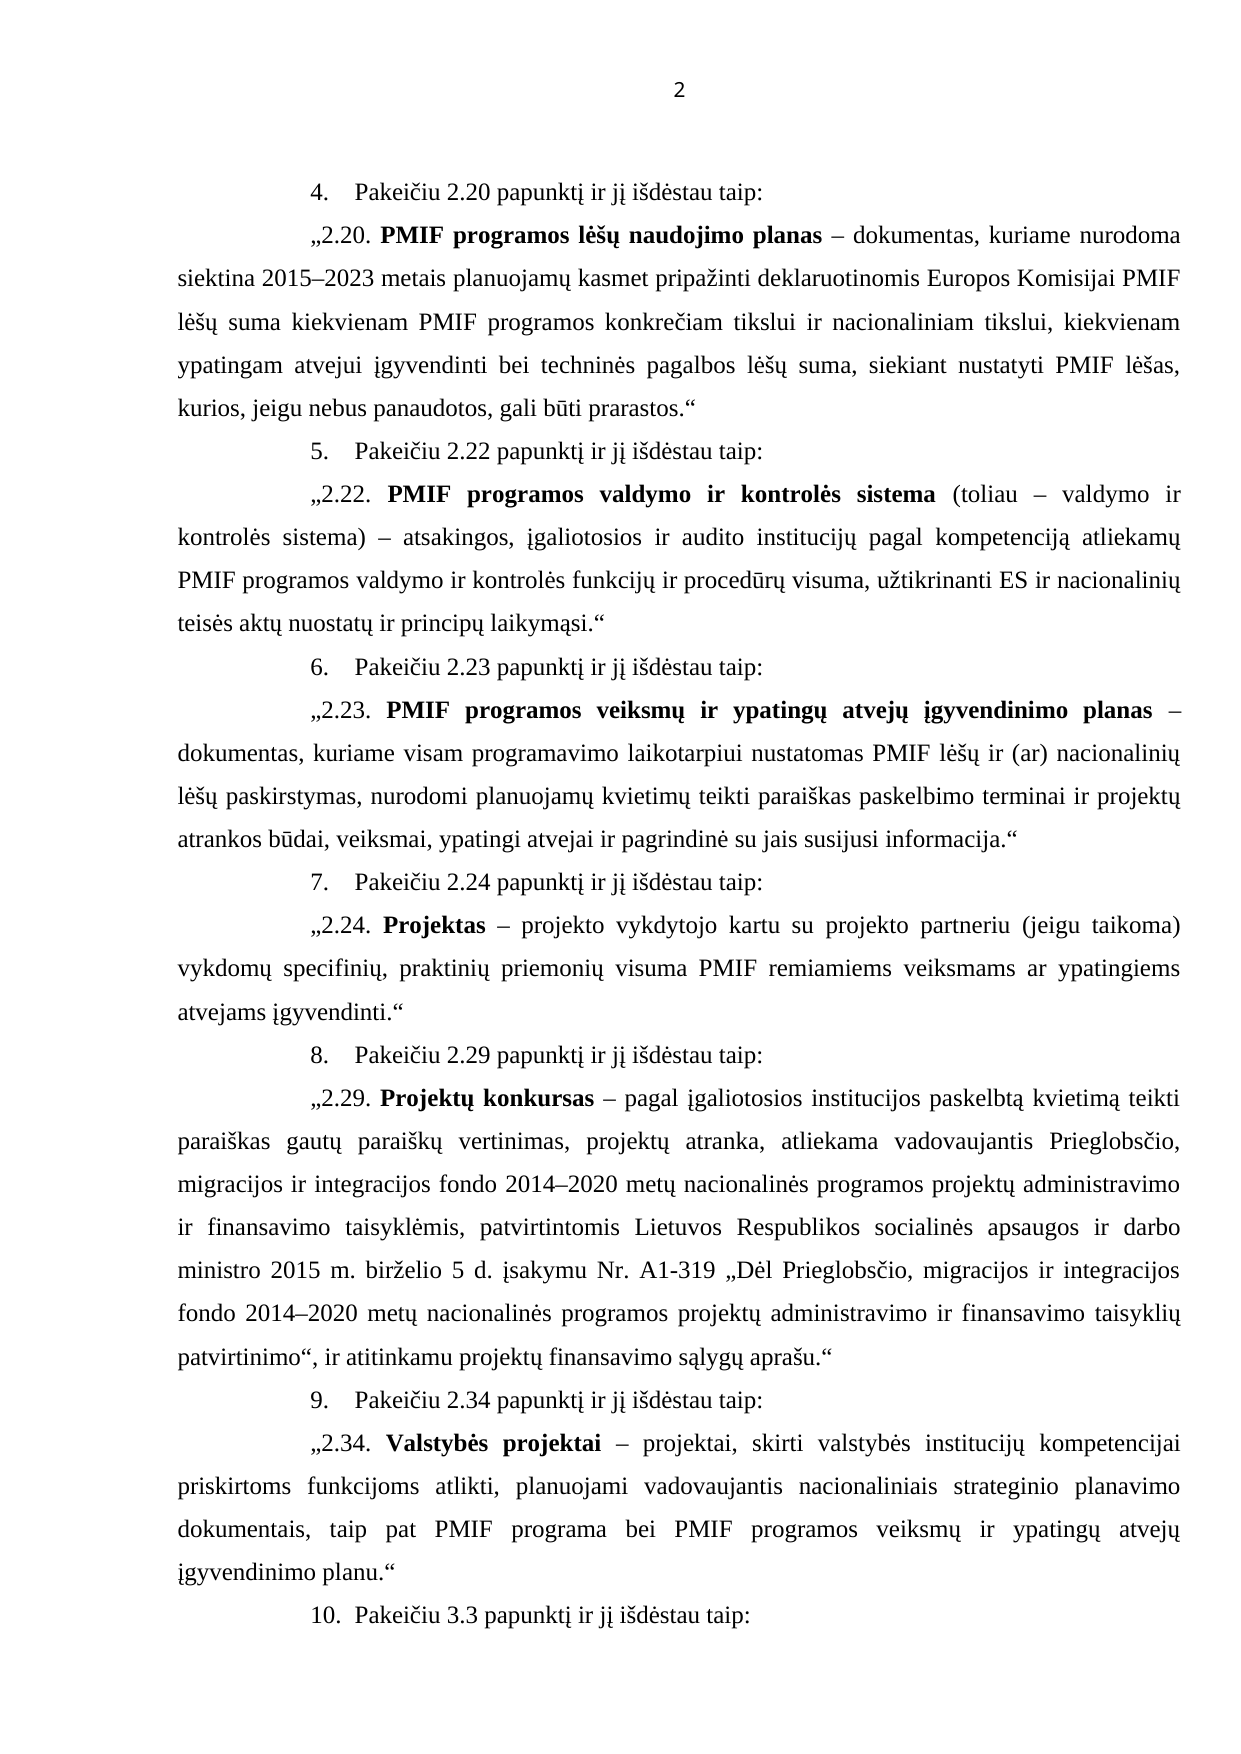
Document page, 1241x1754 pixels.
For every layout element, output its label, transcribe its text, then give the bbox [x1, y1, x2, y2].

text „2.24. Projektas – projekto vykdytojo kartu su projekto partneriu (jeigu taikoma) vykdomų specifinių, praktinių priemonių visuma PMIF remiamiems veiksmams ar ypatingiems atvejams įgyvendinti.“ [177, 910, 1181, 1025]
text „2.22. PMIF programos valdymo ir kontrolės sistema (toliau – valdymo ir kontrolės sistema) – atsakingos, įgaliotosios ir audito institucijų pagal kompetenciją atliekamų PMIF programos valdymo ir kontrolės funkcijų ir procedūrų visuma, užtikrinanti ES ir nacionalinių teisės aktų nuostatų ir principų laikymąsi.“ [177, 479, 1181, 637]
text „2.20. PMIF programos lėšų naudojimo planas – dokumentas, kuriame nurodoma siektina 2015–2023 metais planuojamų kasmet pripažinti deklaruotinomis Europos Komisijai PMIF lėšų suma kiekvienam PMIF programos konkrečiam tikslui ir nacionaliniam tikslui, kiekvienam ypatingam atvejui įgyvendinti bei techninės pagalbos lėšų suma, siekiant nustatyti PMIF lėšas, kurios, jeigu nebus panaudotos, gali būti prarastos.“ [177, 220, 1181, 422]
text 6. Pakeičiu 2.23 papunktį ir jį išdėstau taip: [310, 652, 1181, 680]
text „2.23. PMIF programos veiksmų ir ypatingų atvejų įgyvendinimo planas – dokumentas, kuriame visam programavimo laikotarpiui nustatomas PMIF lėšų ir (ar) nacionalinių lėšų paskirstymas, nurodomi planuojamų kvietimų teikti paraiškas paskelbimo terminai ir projektų atrankos būdai, veiksmai, ypatingi atvejai ir pagrindinė su jais susijusi informacija.“ [177, 695, 1181, 853]
text 8. Pakeičiu 2.29 papunktį ir jį išdėstau taip: [177, 1040, 1181, 1068]
text „2.29. Projektų konkursas – pagal įgaliotosios institucijos paskelbtą kvietimą teikti paraiškas gautų paraiškų vertinimas, projektų atranka, atliekama vadovaujantis Prieglobsčio, migracijos ir integracijos fondo 2014–2020 metų nacionalinės programos projektų administravimo ir finansavimo taisyklėmis, patvirtintomis Lietuvos Respublikos socialinės apsaugos ir darbo ministro 2015 m. birželio 5 d. įsakymu Nr. A1-319 „Dėl Prieglobsčio, migracijos ir integracijos fondo 2014–2020 metų nacionalinės programos projektų administravimo ir finansavimo taisyklių patvirtinimo“, ir atitinkamu projektų finansavimo sąlygų aprašu.“ [177, 1083, 1181, 1370]
text 9. Pakeičiu 2.34 papunktį ir jį išdėstau taip: [177, 1385, 1181, 1413]
text 4. Pakeičiu 2.20 papunktį ir jį išdėstau taip: [177, 177, 1181, 206]
text 7. Pakeičiu 2.24 papunktį ir jį išdėstau taip: [177, 867, 1181, 896]
text 10. Pakeičiu 3.3 papunktį ir jį išdėstau taip: [177, 1600, 1181, 1629]
text 5. Pakeičiu 2.22 papunktį ir jį išdėstau taip: [177, 436, 1181, 465]
text „2.34. Valstybės projektai – projektai, skirti valstybės institucijų kompetencijai priskirtoms funkcijoms atlikti, planuojami vadovaujantis nacionaliniais strateginio planavimo dokumentais, taip pat PMIF programa bei PMIF programos veiksmų ir ypatingų atvejų įgyvendinimo planu.“ [177, 1428, 1181, 1586]
